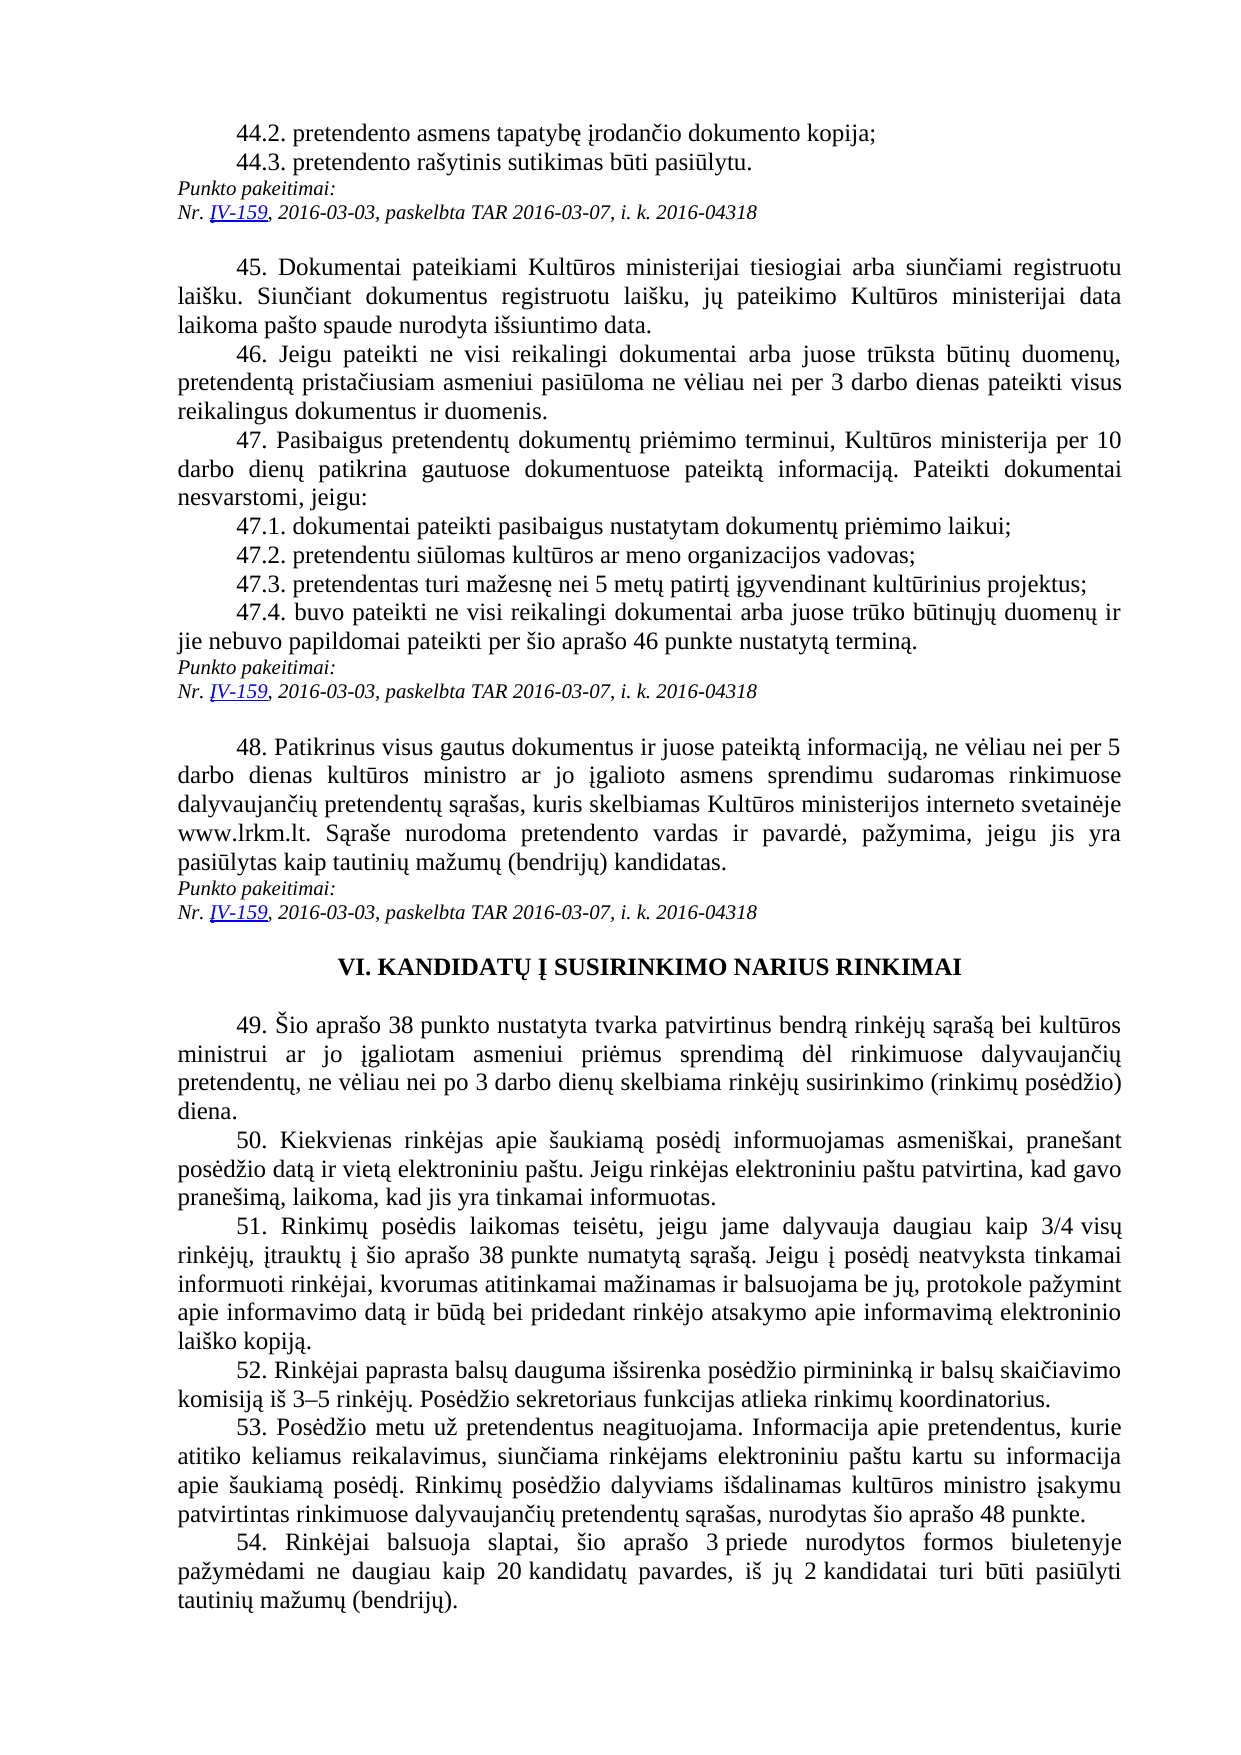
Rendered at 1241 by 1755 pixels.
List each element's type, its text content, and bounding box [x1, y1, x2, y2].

text 45. Dokumentai pateikiami Kultūros ministerijai tiesiogiai arba siunčiami registruotu laišku. Siunčiant dokumentus registruotu laišku, jų pateikimo Kultūros ministerijai data laikoma pašto spaude nurodyta išsiuntimo data. [177, 252, 1122, 339]
text 54. Rinkėjai balsuoja slaptai, šio aprašo 3 priede nurodytos formos biuletenyje pažymėdami ne daugiau kaip 20 kandidatų pavardes, iš jų 2 kandidatai turi būti pasiūlyti tautinių mažumų (bendrijų). [177, 1527, 1122, 1614]
text 51. Rinkimų posėdis laikomas teisėtu, jeigu jame dalyvauja daugiau kaip 3/4 visų rinkėjų, įtrauktų į šio aprašo 38 punkte numatytą sąrašą. Jeigu į posėdį neatvyksta tinkamai informuoti rinkėjai, kvorumas atitinkamai mažinamas ir balsuojama be jų, protokole pažymint apie informavimo datą ir būdą bei pridedant rinkėjo atsakymo apie informavimą elektroninio laiško kopiją. [177, 1211, 1122, 1355]
text 44.3. pretendento rašytinis sutikimas būti pasiūlytu. [177, 147, 1122, 176]
text 47.2. pretendentu siūlomas kultūros ar meno organizacijos vadovas; [177, 540, 1122, 569]
text 48. Patikrinus visus gautus dokumentus ir juose pateiktą informaciją, ne vėliau nei per 5 darbo dienas kultūros ministro ar jo įgalioto asmens sprendimu sudaromas rinkimuose dalyvaujančių pretendentų sąrašas, kuris skelbiamas Kultūros ministerijos interneto svetainėje www.lrkm.lt. Sąraše nurodoma pretendento vardas ir pavardė, pažymima, jeigu jis yra pasiūlytas kaip tautinių mažumų (bendrijų) kandidatas. [177, 732, 1122, 876]
text 44.2. pretendento asmens tapatybę įrodančio dokumento kopija; [177, 118, 1122, 147]
text 53. Posėdžio metu už pretendentus neagituojama. Informacija apie pretendentus, kurie atitiko keliamus reikalavimus, siunčiama rinkėjams elektroniniu paštu kartu su informacija apie šaukiamą posėdį. Rinkimų posėdžio dalyviams išdalinamas kultūros ministro įsakymu patvirtintas rinkimuose dalyvaujančių pretendentų sąrašas, nurodytas šio aprašo 48 punkte. [177, 1412, 1122, 1527]
text 47.4. buvo pateikti ne visi reikalingi dokumentai arba juose trūko būtinųjų duomenų ir jie nebuvo papildomai pateikti per šio aprašo 46 punkte nustatytą terminą. [177, 597, 1122, 655]
text Punkto pakeitimai: [177, 876, 1122, 900]
text Nr. ĮV-159, 2016-03-03, paskelbta TAR 2016-03-07, i. k. 2016-04318 [177, 200, 1122, 224]
text Punkto pakeitimai: [177, 176, 1122, 200]
text 49. Šio aprašo 38 punkto nustatyta tvarka patvirtinus bendrą rinkėjų sąrašą bei kultūros ministrui ar jo įgaliotam asmeniui priėmus sprendimą dėl rinkimuose dalyvaujančių pretendentų, ne vėliau nei po 3 darbo dienų skelbiama rinkėjų susirinkimo (rinkimų posėdžio) diena. [177, 1010, 1122, 1125]
text 47.3. pretendentas turi mažesnę nei 5 metų patirtį įgyvendinant kultūrinius projektus; [177, 569, 1122, 597]
text Nr. ĮV-159, 2016-03-03, paskelbta TAR 2016-03-07, i. k. 2016-04318 [177, 679, 1122, 703]
text 46. Jeigu pateikti ne visi reikalingi dokumentai arba juose trūksta būtinų duomenų, pretendentą pristačiusiam asmeniui pasiūloma ne vėliau nei per 3 darbo dienas pateikti visus reikalingus dokumentus ir duomenis. [177, 339, 1122, 425]
text 52. Rinkėjai paprasta balsų dauguma išsirenka posėdžio pirmininką ir balsų skaičiavimo komisiją iš 3–5 rinkėjų. Posėdžio sekretoriaus funkcijas atlieka rinkimų koordinatorius. [177, 1355, 1122, 1412]
text 50. Kiekvienas rinkėjas apie šaukiamą posėdį informuojamas asmeniškai, pranešant posėdžio datą ir vietą elektroniniu paštu. Jeigu rinkėjas elektroniniu paštu patvirtina, kad gavo pranešimą, laikoma, kad jis yra tinkamai informuotas. [177, 1125, 1122, 1211]
text Punkto pakeitimai: [177, 655, 1122, 679]
text 47. Pasibaigus pretendentų dokumentų priėmimo terminui, Kultūros ministerija per 10 darbo dienų patikrina gautuose dokumentuose pateiktą informaciją. Pateikti dokumentai nesvarstomi, jeigu: [177, 425, 1122, 511]
text VI. KANDIDATŲ Į SUSIRINKIMO NARIUS RINKIMAI [177, 952, 1122, 981]
text Nr. ĮV-159, 2016-03-03, paskelbta TAR 2016-03-07, i. k. 2016-04318 [177, 900, 1122, 924]
text 47.1. dokumentai pateikti pasibaigus nustatytam dokumentų priėmimo laikui; [177, 511, 1122, 540]
